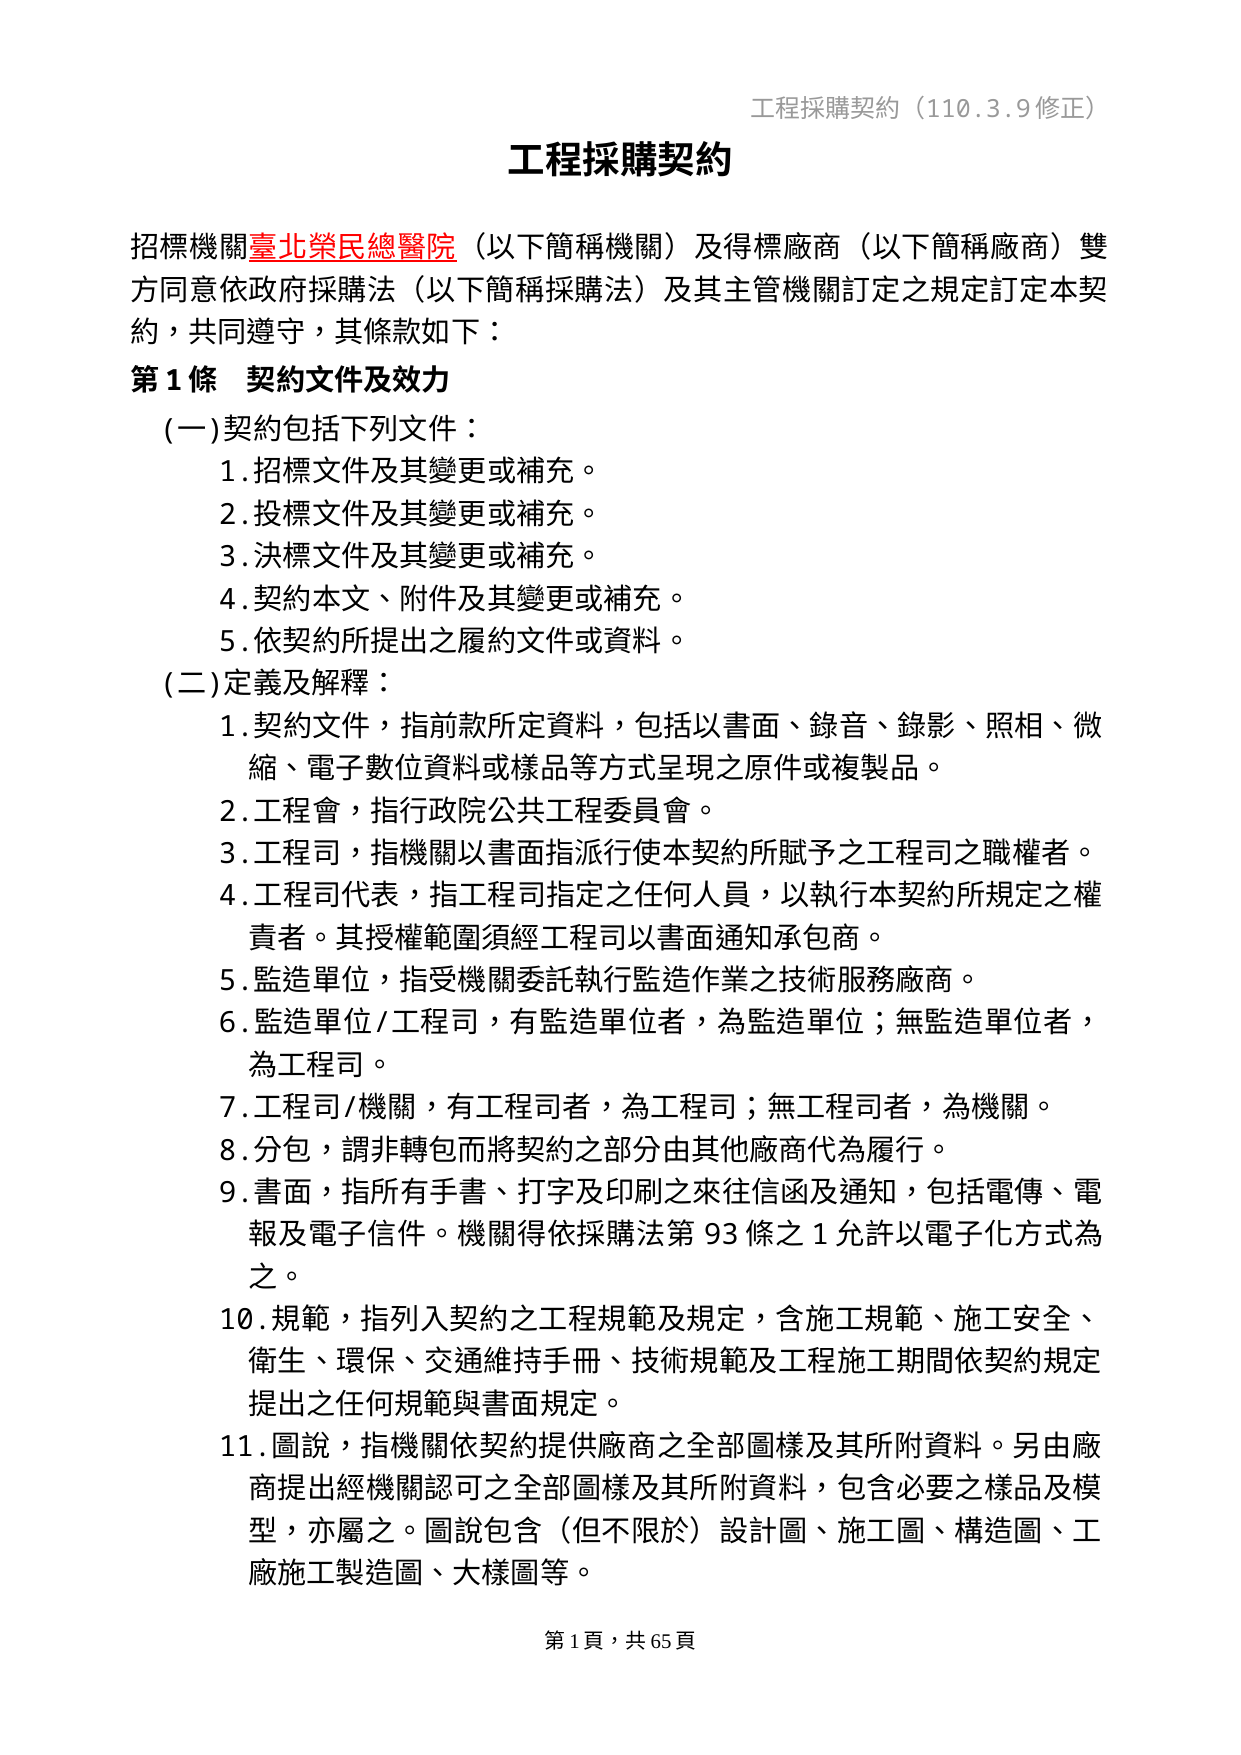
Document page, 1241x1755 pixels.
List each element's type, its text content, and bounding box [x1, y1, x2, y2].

text 2.工程會，指行政院公共工程委員會。 [218, 787, 1104, 829]
text 2.投標文件及其變更或補充。 [218, 490, 1104, 533]
text (二)定義及解釋： [159, 660, 1110, 702]
text 第1條 契約文件及效力 [130, 357, 1110, 399]
text (一)契約包括下列文件： [159, 406, 1110, 448]
text 招標機關臺北榮民總醫院（以下簡稱機關）及得標廠商（以下簡稱廠商）雙方同意依政府採購法（以下簡稱採購法）及其主管機關訂定之規定訂定本契約，共同遵守，其條款如下： [130, 224, 1110, 351]
text 4.契約本文、附件及其變更或補充。 [218, 575, 1104, 618]
text 3.工程司，指機關以書面指派行使本契約所賦予之工程司之職權者。 [218, 829, 1104, 872]
text 11.圖說，指機關依契約提供廠商之全部圖樣及其所附資料。另由廠商提出經機關認可之全部圖樣及其所附資料，包含必要之樣品及模型，亦屬之。圖說包含（但不限於）設計圖、施工圖、構造圖、工廠施工製造圖、大樣圖等。 [218, 1422, 1104, 1592]
text 7.工程司/機關，有工程司者，為工程司；無工程司者，為機關。 [218, 1084, 1104, 1126]
text 工程採購契約 [130, 130, 1110, 184]
text 10.規範，指列入契約之工程規範及規定，含施工規範、施工安全、衛生、環保、交通維持手冊、技術規範及工程施工期間依契約規定提出之任何規範與書面規定。 [218, 1296, 1104, 1422]
text 6.監造單位/工程司，有監造單位者，為監造單位；無監造單位者，為工程司。 [218, 999, 1104, 1084]
text 3.決標文件及其變更或補充。 [218, 533, 1104, 575]
text 8.分包，謂非轉包而將契約之部分由其他廠商代為履行。 [218, 1126, 1104, 1168]
text 5.監造單位，指受機關委託執行監造作業之技術服務廠商。 [218, 957, 1104, 999]
text 1.招標文件及其變更或補充。 [218, 448, 1104, 490]
text 1.契約文件，指前款所定資料，包括以書面、錄音、錄影、照相、微縮、電子數位資料或樣品等方式呈現之原件或複製品。 [218, 702, 1104, 787]
text 9.書面，指所有手書、打字及印刷之來往信函及通知，包括電傳、電報及電子信件。機關得依採購法第93條之1允許以電子化方式為之。 [218, 1168, 1104, 1296]
text 5.依契約所提出之履約文件或資料。 [218, 618, 1104, 660]
text 4.工程司代表，指工程司指定之任何人員，以執行本契約所規定之權責者。其授權範圍須經工程司以書面通知承包商。 [218, 872, 1104, 957]
